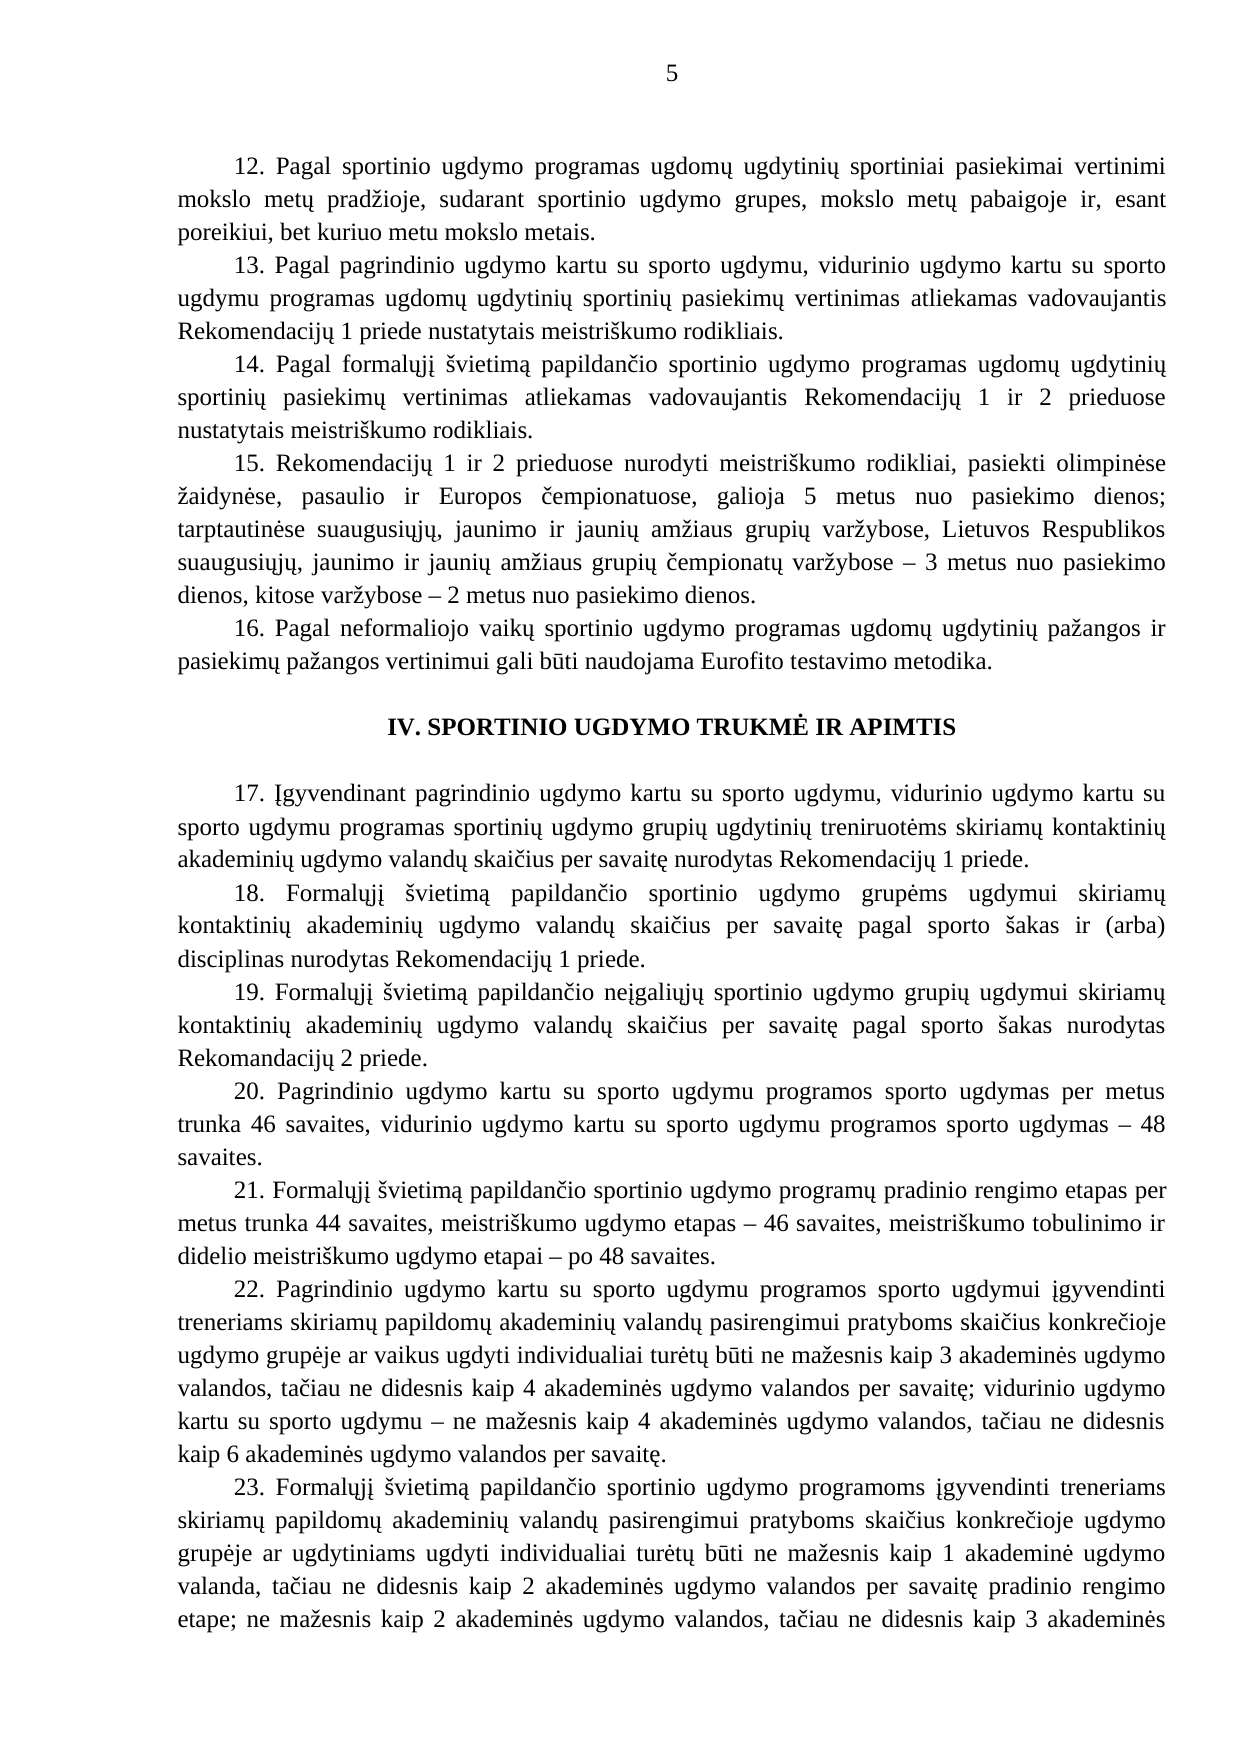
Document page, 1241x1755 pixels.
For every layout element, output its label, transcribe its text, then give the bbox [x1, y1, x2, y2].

text 19. Formalųjį švietimą papildančio neįgaliųjų sportinio ugdymo grupių ugdymui skiriamų kontaktinių akademinių ugdymo valandų skaičius per savaitę pagal sporto šakas nurodytas Rekomandacijų 2 priede. [177, 977, 1166, 1071]
text IV. SPORTINIO UGDYMO TRUKMĖ IR APIMTIS [177, 712, 1166, 741]
text 17. Įgyvendinant pagrindinio ugdymo kartu su sporto ugdymu, vidurinio ugdymo kartu su sporto ugdymu programas sportinių ugdymo grupių ugdytinių treniruotėms skiriamų kontaktinių akademinių ugdymo valandų skaičius per savaitę nurodytas Rekomendacijų 1 priede. [177, 778, 1166, 873]
text 13. Pagal pagrindinio ugdymo kartu su sporto ugdymu, vidurinio ugdymo kartu su sporto ugdymu programas ugdomų ugdytinių sportinių pasiekimų vertinimas atliekamas vadovaujantis Rekomendacijų 1 priede nustatytais meistriškumo rodikliais. [177, 250, 1166, 345]
text 21. Formalųjį švietimą papildančio sportinio ugdymo programų pradinio rengimo etapas per metus trunka 44 savaites, meistriškumo ugdymo etapas – 46 savaites, meistriškumo tobulinimo ir didelio meistriškumo ugdymo etapai – po 48 savaites. [177, 1175, 1166, 1269]
text 18. Formalųjį švietimą papildančio sportinio ugdymo grupėms ugdymui skiriamų kontaktinių akademinių ugdymo valandų skaičius per savaitę pagal sporto šakas ir (arba) disciplinas nurodytas Rekomendacijų 1 priede. [177, 878, 1166, 972]
text 23. Formalųjį švietimą papildančio sportinio ugdymo programoms įgyvendinti treneriams skiriamų papildomų akademinių valandų pasirengimui pratyboms skaičius konkrečioje ugdymo grupėje ar ugdytiniams ugdyti individualiai turėtų būti ne mažesnis kaip 1 akademinė ugdymo valanda, tačiau ne didesnis kaip 2 akademinės ugdymo valandos per savaitę pradinio rengimo etape; ne mažesnis kaip 2 akademinės ugdymo valandos, tačiau ne didesnis kaip 3 akademinės [177, 1472, 1166, 1633]
text 16. Pagal neformaliojo vaikų sportinio ugdymo programas ugdomų ugdytinių pažangos ir pasiekimų pažangos vertinimui gali būti naudojama Eurofito testavimo metodika. [177, 613, 1166, 675]
text 22. Pagrindinio ugdymo kartu su sporto ugdymu programos sporto ugdymui įgyvendinti treneriams skiriamų papildomų akademinių valandų pasirengimui pratyboms skaičius konkrečioje ugdymo grupėje ar vaikus ugdyti individualiai turėtų būti ne mažesnis kaip 3 akademinės ugdymo valandos, tačiau ne didesnis kaip 4 akademinės ugdymo valandos per savaitę; vidurinio ugdymo kartu su sporto ugdymu – ne mažesnis kaip 4 akademinės ugdymo valandos, tačiau ne didesnis kaip 6 akademinės ugdymo valandos per savaitę. [177, 1274, 1166, 1468]
text 15. Rekomendacijų 1 ir 2 prieduose nurodyti meistriškumo rodikliai, pasiekti olimpinėse žaidynėse, pasaulio ir Europos čempionatuose, galioja 5 metus nuo pasiekimo dienos; tarptautinėse suaugusiųjų, jaunimo ir jaunių amžiaus grupių varžybose, Lietuvos Respublikos suaugusiųjų, jaunimo ir jaunių amžiaus grupių čempionatų varžybose – 3 metus nuo pasiekimo dienos, kitose varžybose – 2 metus nuo pasiekimo dienos. [177, 448, 1166, 609]
text 12. Pagal sportinio ugdymo programas ugdomų ugdytinių sportiniai pasiekimai vertinimi mokslo metų pradžioje, sudarant sportinio ugdymo grupes, mokslo metų pabaigoje ir, esant poreikiui, bet kuriuo metu mokslo metais. [177, 151, 1166, 246]
text 20. Pagrindinio ugdymo kartu su sporto ugdymu programos sporto ugdymas per metus trunka 46 savaites, vidurinio ugdymo kartu su sporto ugdymu programos sporto ugdymas – 48 savaites. [177, 1076, 1166, 1171]
text 14. Pagal formalųjį švietimą papildančio sportinio ugdymo programas ugdomų ugdytinių sportinių pasiekimų vertinimas atliekamas vadovaujantis Rekomendacijų 1 ir 2 prieduose nustatytais meistriškumo rodikliais. [177, 349, 1166, 444]
